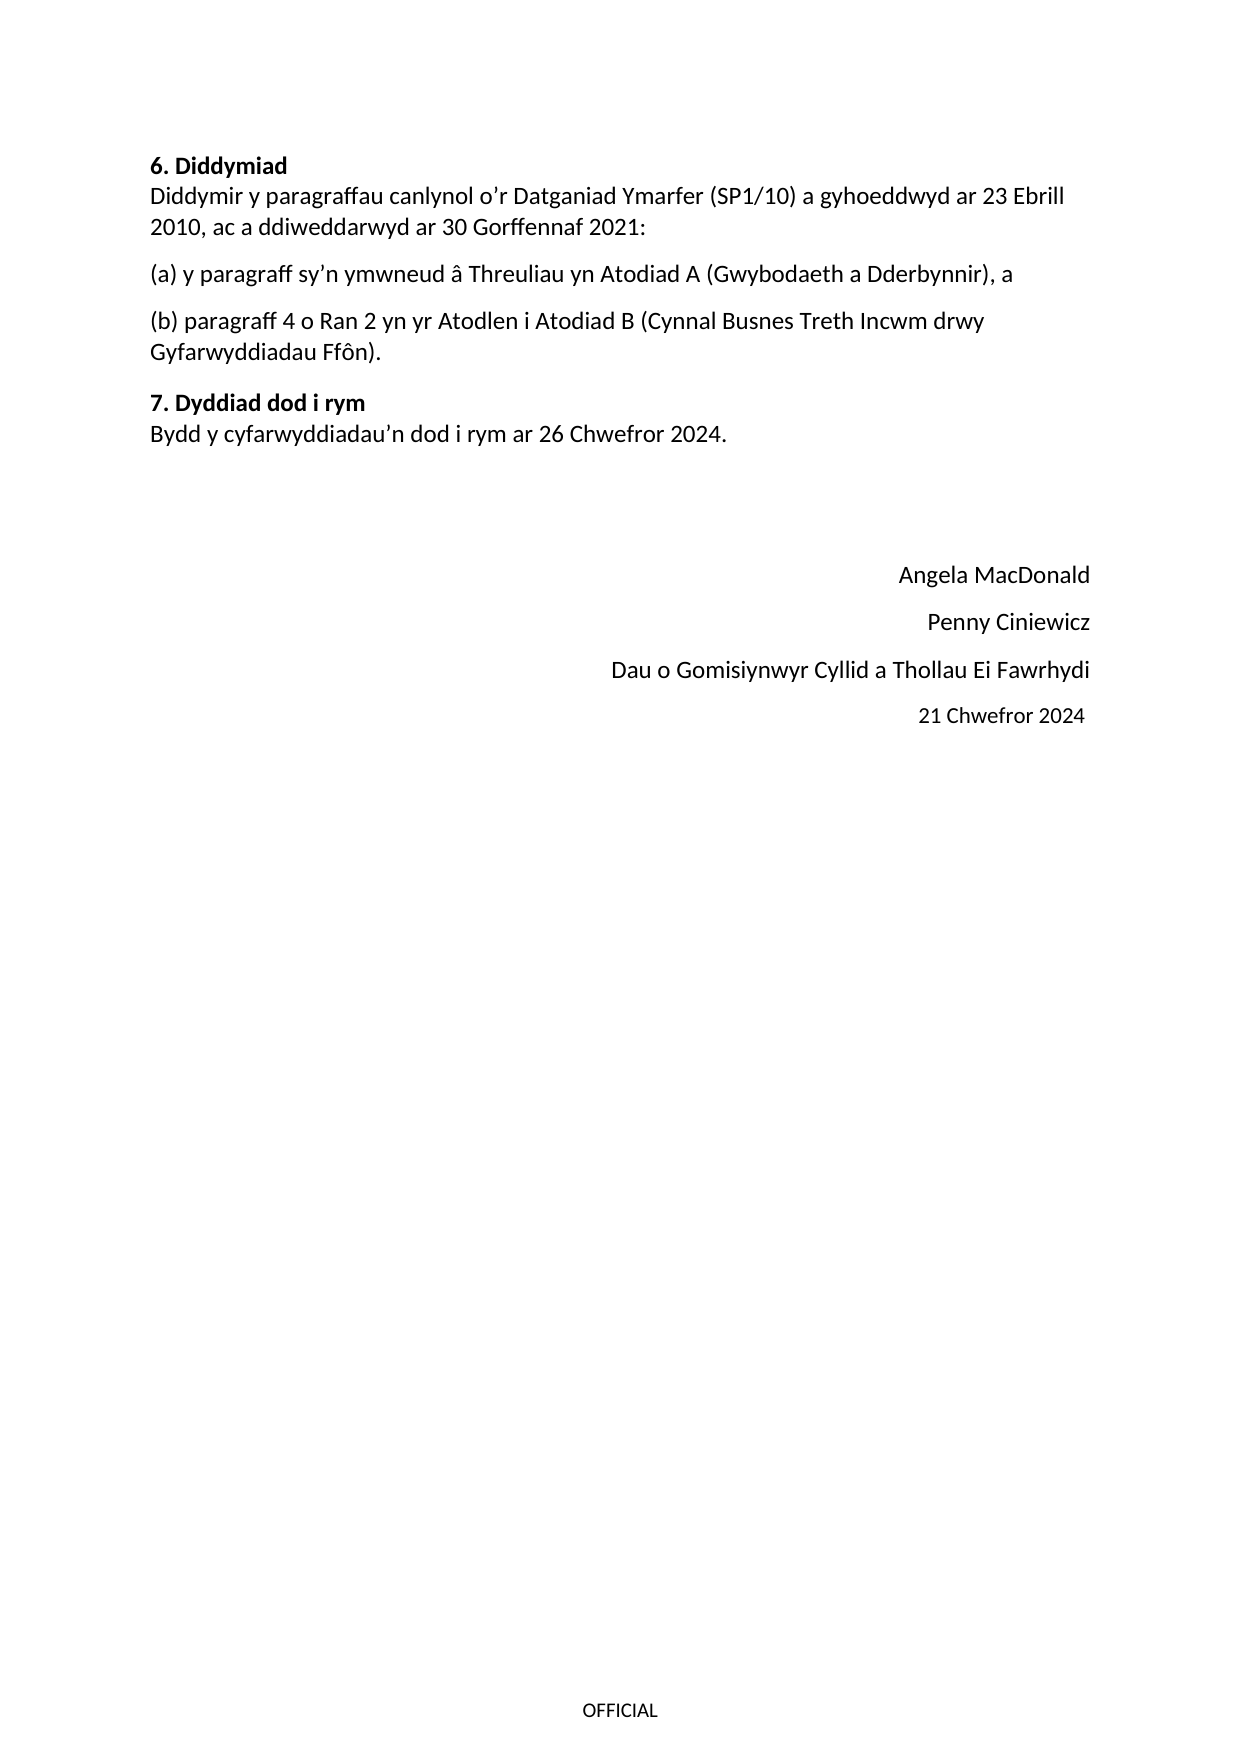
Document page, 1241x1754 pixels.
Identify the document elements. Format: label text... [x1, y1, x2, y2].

text Diddymir y paragraffau canlynol o’r Datganiad Ymarfer (SP1/10) a gyhoeddwyd ar 23 Ebrill 2010, ac a ddiweddarwyd ar 30 Gorffennaf 2021: [150, 181, 1090, 242]
subtitle 7. Dyddiad dod i rym [150, 387, 1090, 418]
text (a) y paragraff sy’n ymwneud â Threuliau yn Atodiad A (Gwybodaeth a Dderbynnir), a [150, 258, 1090, 289]
text (b) paragraff 4 o Ran 2 yn yr Atodlen i Atodiad B (Cynnal Busnes Treth Incwm drwy Gyfarwyddiadau Ffôn). [150, 305, 1090, 366]
text Bydd y cyfarwyddiadau’n dod i rym ar 26 Chwefror 2024. [150, 418, 1090, 448]
text Penny Ciniewicz [150, 607, 1090, 637]
text Dau o Gomisiynwyr Cyllid a Thollau Ei Fawrhydi [150, 654, 1090, 684]
text 21 Chwefror 2024 [150, 701, 1090, 729]
subtitle 6. Diddymiad [150, 150, 1090, 181]
text Angela MacDonald [150, 559, 1090, 590]
